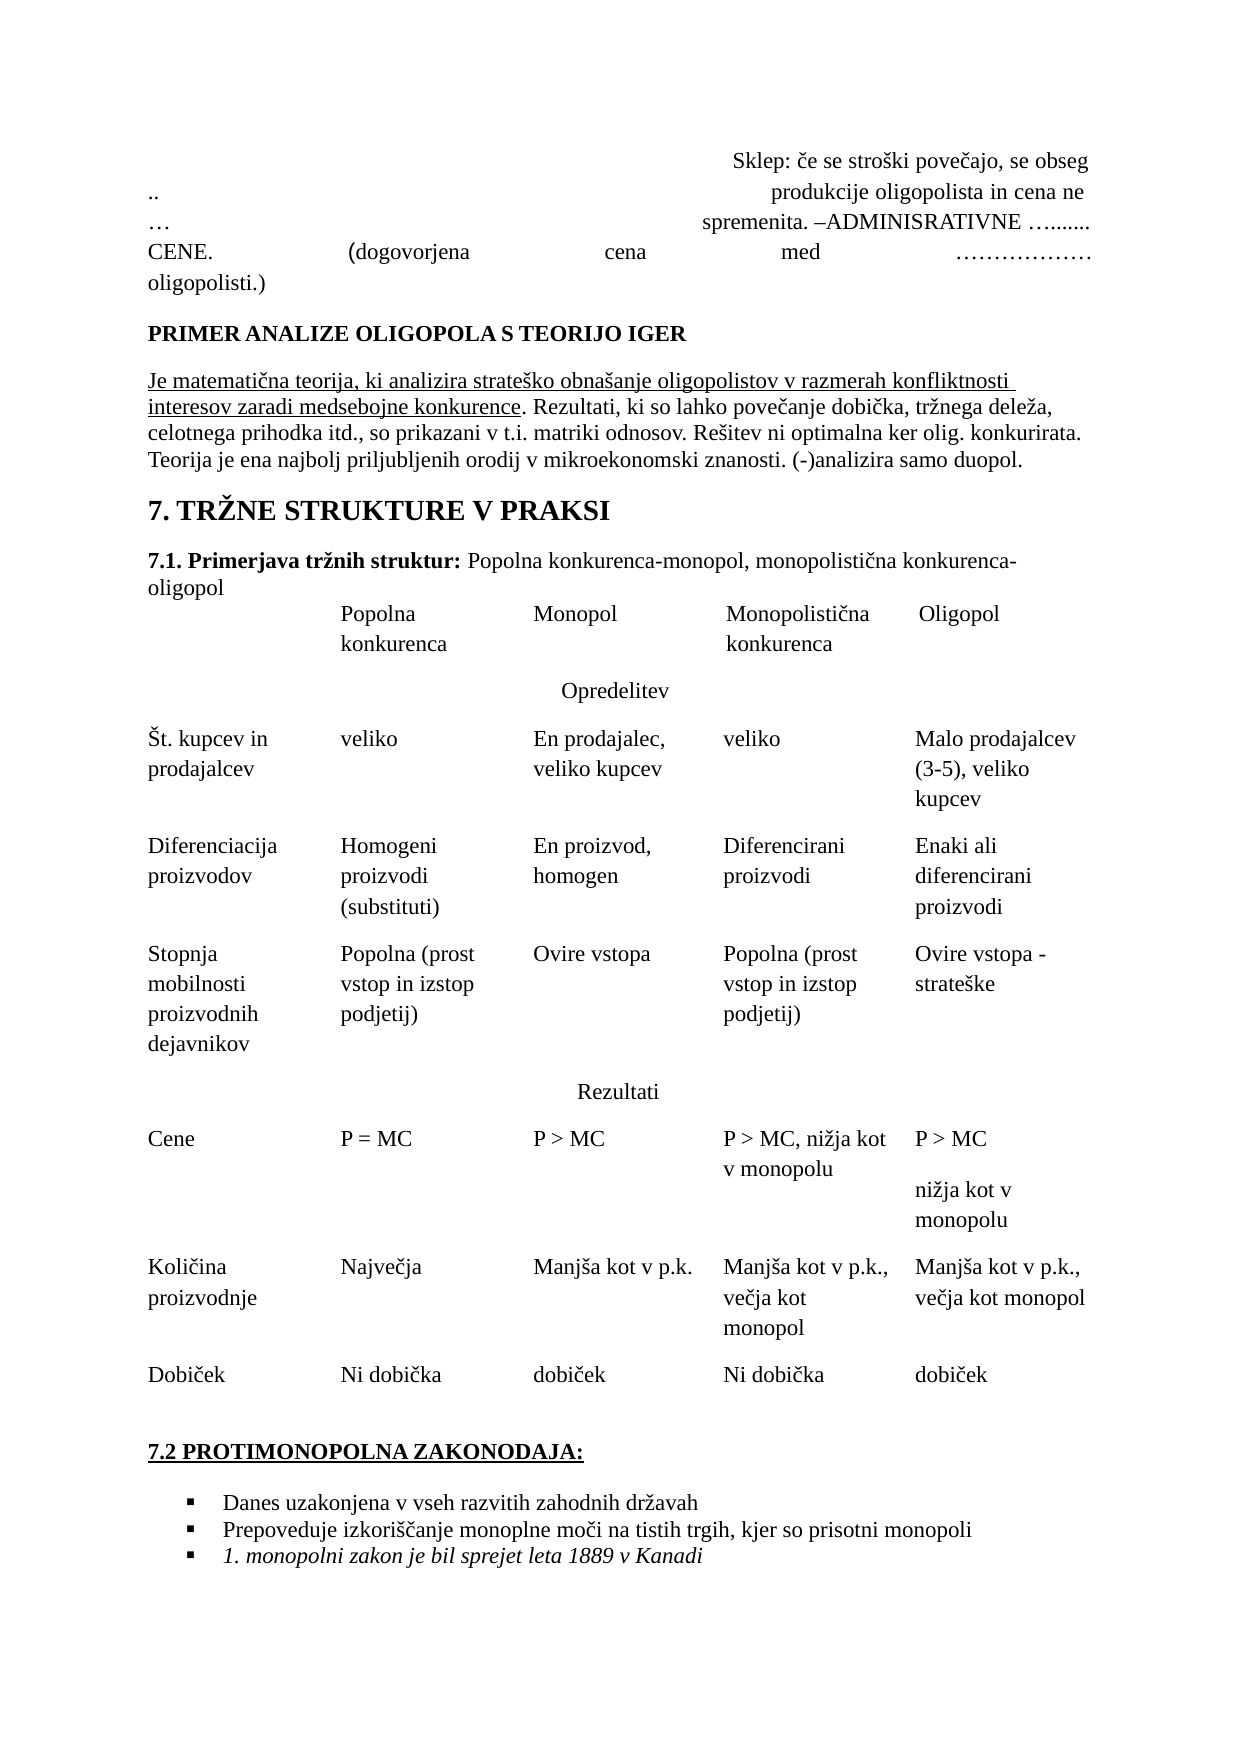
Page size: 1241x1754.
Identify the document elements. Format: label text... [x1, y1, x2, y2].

text 7.1. Primerjava tržnih struktur: Popolna konkurenca-monopol, monopolistična konkurenca- oligopol [148, 547, 1093, 600]
table_cell Manjša kot v p.k. [522, 1253, 712, 1361]
table_cell dobiček [904, 1361, 1100, 1408]
table_cell En prodajalec, veliko kupcev [522, 725, 712, 832]
list Danes uzakonjena v vseh razvitih zahodnih državah [185, 1489, 1093, 1516]
table_header Monopol [522, 600, 714, 677]
table_cell Dobiček [136, 1361, 329, 1408]
list Prepoveduje izkoriščanje monoplne moči na tistih trgih, kjer so prisotni monopoli [185, 1516, 1093, 1542]
table_cell En proizvod, homogen [522, 832, 712, 940]
table_cell Homogeni proizvodi (substituti) [329, 832, 522, 940]
table_cell Stopnja mobilnosti proizvodnih dejavnikov [136, 940, 329, 1078]
table_cell Ovire vstopa [522, 940, 712, 1078]
table_cell Popolna (prost vstop in izstop podjetij) [712, 940, 904, 1078]
table_cell Diferencirani proizvodi [712, 832, 904, 940]
table_cell Enaki ali diferencirani proizvodi [904, 832, 1100, 940]
table_header [136, 600, 329, 677]
table_cell Manjša kot v p.k., večja kot monopol [712, 1253, 904, 1361]
table_cell veliko [712, 725, 904, 832]
table_cell dobiček [522, 1361, 712, 1408]
text PRIMER ANALIZE OLIGOPOLA S TEORIJO IGER [148, 319, 1093, 346]
table_cell Največja [329, 1253, 522, 1361]
table_header Popolna konkurenca [329, 600, 522, 677]
table_cell Popolna (prost vstop in izstop podjetij) [329, 940, 522, 1078]
table_cell P = MC [329, 1125, 522, 1253]
table_cell Diferenciacija proizvodov [136, 832, 329, 940]
text 7.2 PROTIMONOPOLNA ZAKONODAJA: [148, 1438, 1093, 1465]
table_cell P > MC nižja kot v monopolu [904, 1125, 1100, 1253]
table_cell veliko [329, 725, 522, 832]
table_cell Ni dobička [329, 1361, 522, 1408]
table_cell Opredelitev [136, 678, 1100, 725]
table_cell Malo prodajalcev (3-5), veliko kupcev [904, 725, 1100, 832]
table_cell P > MC [522, 1125, 712, 1253]
table_cell Št. kupcev in prodajalcev [136, 725, 329, 832]
list 1. monopolni zakon je bil sprejet leta 1889 v Kanadi [185, 1542, 1093, 1568]
table_cell Ni dobička [712, 1361, 904, 1408]
table_cell Količina proizvodnje [136, 1253, 329, 1361]
table_cell P > MC, nižja kot v monopolu [712, 1125, 904, 1253]
text Sklep: če se stroški povečajo, se obseg .. produkcije oligopolista in cena ne … spremenita. –ADMINISRATIVNE …....... CENE. (dogovorjena cena med ……………… oligopolisti.) [148, 148, 1093, 295]
table_header Monopolistična konkurenca [715, 600, 907, 677]
table_header Oligopol [907, 600, 1100, 677]
text Je matematična teorija, ki analizira strateško obnašanje oligopolistov v razmerah konfliktnosti interesov zaradi medsebojne konkurence. Rezultati, ki so lahko povečanje dobička, tržnega deleža, celotnega prihodka itd., so prikazani v t.i. matriki odnosov. Rešitev ni optimalna ker olig. konkurirata. Teorija je ena najbolj priljubljenih orodij v mikroekonomski znanosti. (-)analizira samo duopol. [148, 367, 1093, 472]
table_cell Manjša kot v p.k., večja kot monopol [904, 1253, 1100, 1361]
table_cell Cene [136, 1125, 329, 1253]
table_cell Ovire vstopa - strateške [904, 940, 1100, 1078]
table_cell Rezultati [136, 1078, 1100, 1125]
text 7. TRŽNE STRUKTURE V PRAKSI [148, 493, 1093, 527]
